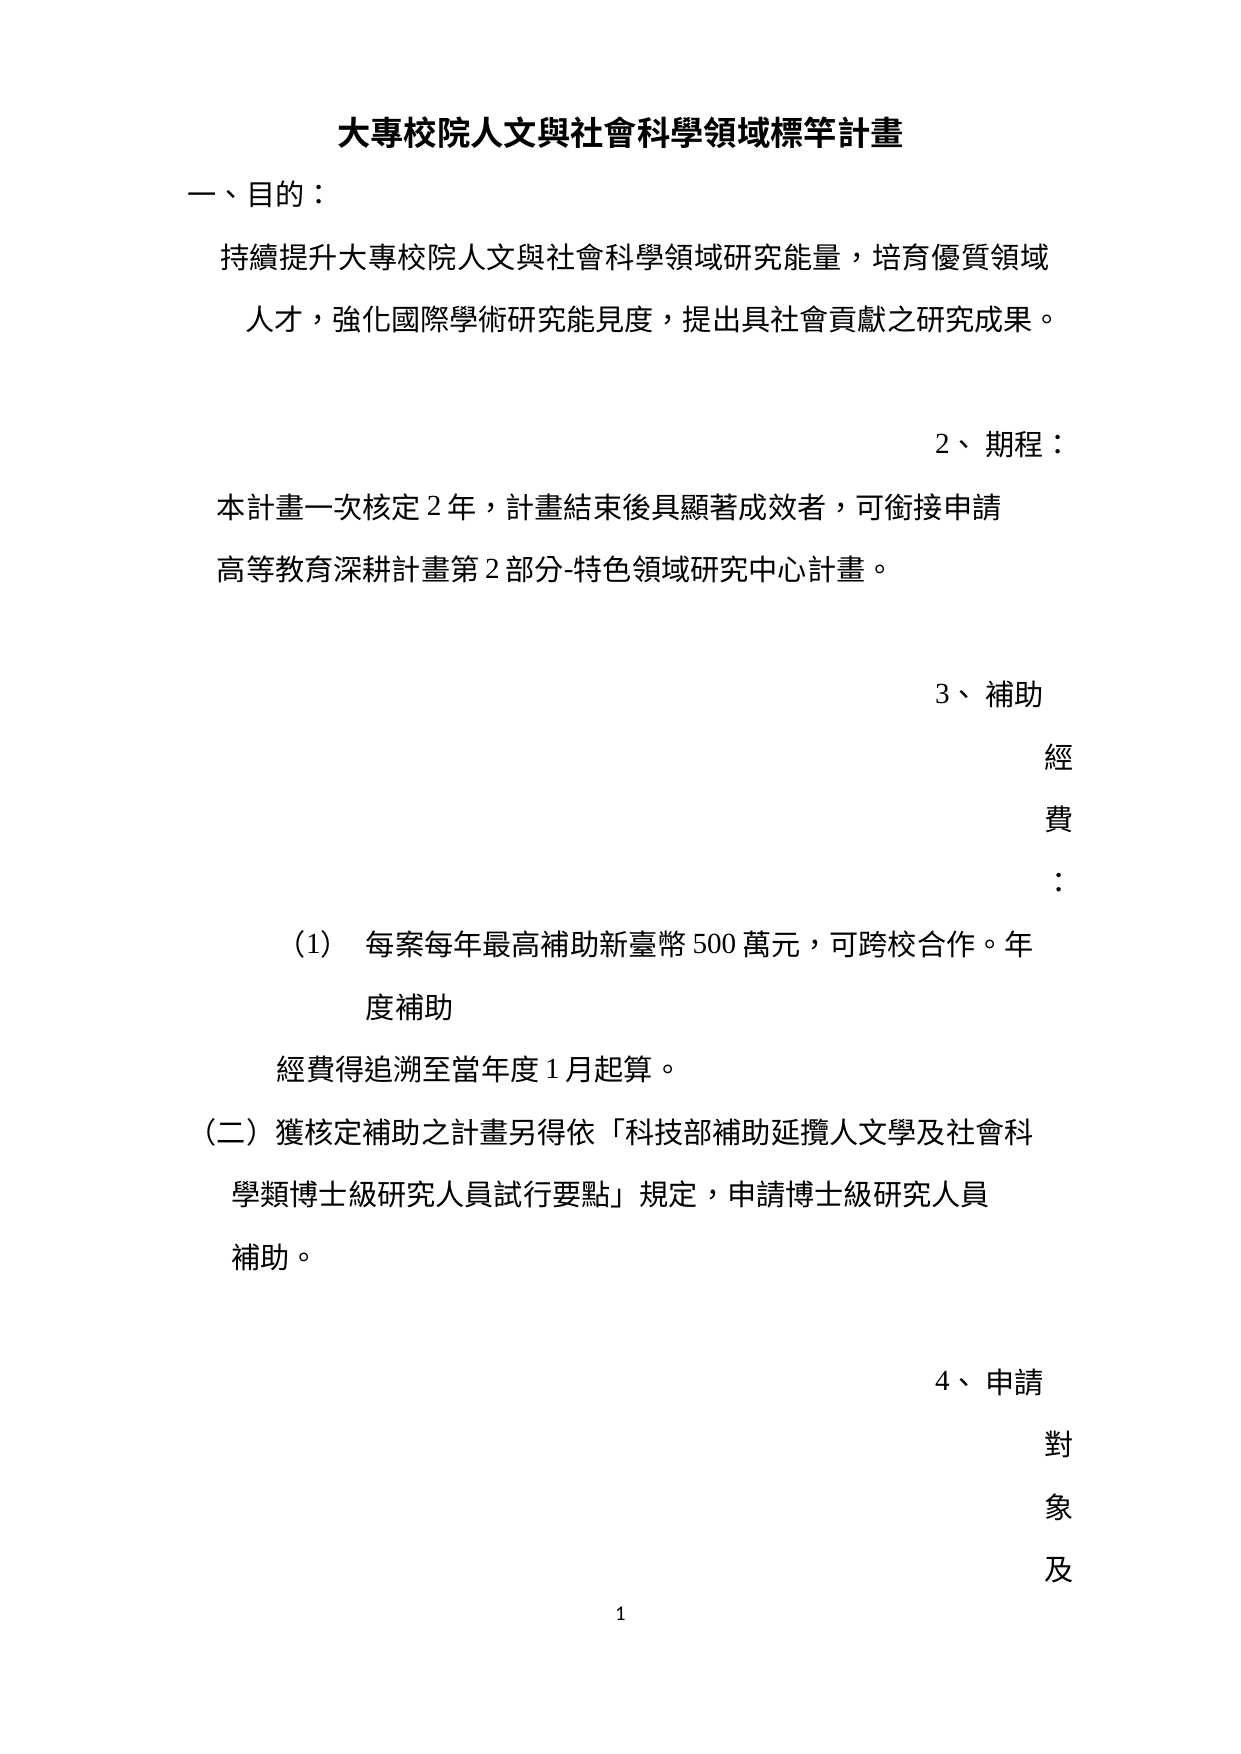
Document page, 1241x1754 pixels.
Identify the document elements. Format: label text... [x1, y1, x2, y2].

list 申請對象及件數： [1044, 1339, 1053, 1589]
text 高等教育深耕計畫第2部分-特色領域研究中心計畫。 [187, 526, 1053, 589]
text 學類博士級研究人員試行要點」規定，申請博士級研究人員 [187, 1151, 1053, 1214]
text 大專校院人文與社會科學領域標竿計畫 [187, 89, 1053, 151]
list 每案每年最高補助新臺幣500萬元，可跨校合作。年度補助 [277, 901, 1053, 1026]
list 期程： [1044, 401, 1053, 464]
list 補助經費： [1044, 651, 1053, 901]
text 補助。 [187, 1214, 1053, 1276]
text 一、目的： [187, 151, 1053, 214]
text 本計畫一次核定2年，計畫結束後具顯著成效者，可銜接申請 [187, 464, 1053, 526]
text （二）獲核定補助之計畫另得依「科技部補助延攬人文學及社會科 [187, 1089, 1053, 1151]
text 經費得追溯至當年度1月起算。 [277, 1026, 1053, 1089]
text 持續提升大專校院人文與社會科學領域研究能量，培育優質領域人才，強化國際學術研究能見度，提出具社會貢獻之研究成果。 [187, 214, 1053, 339]
